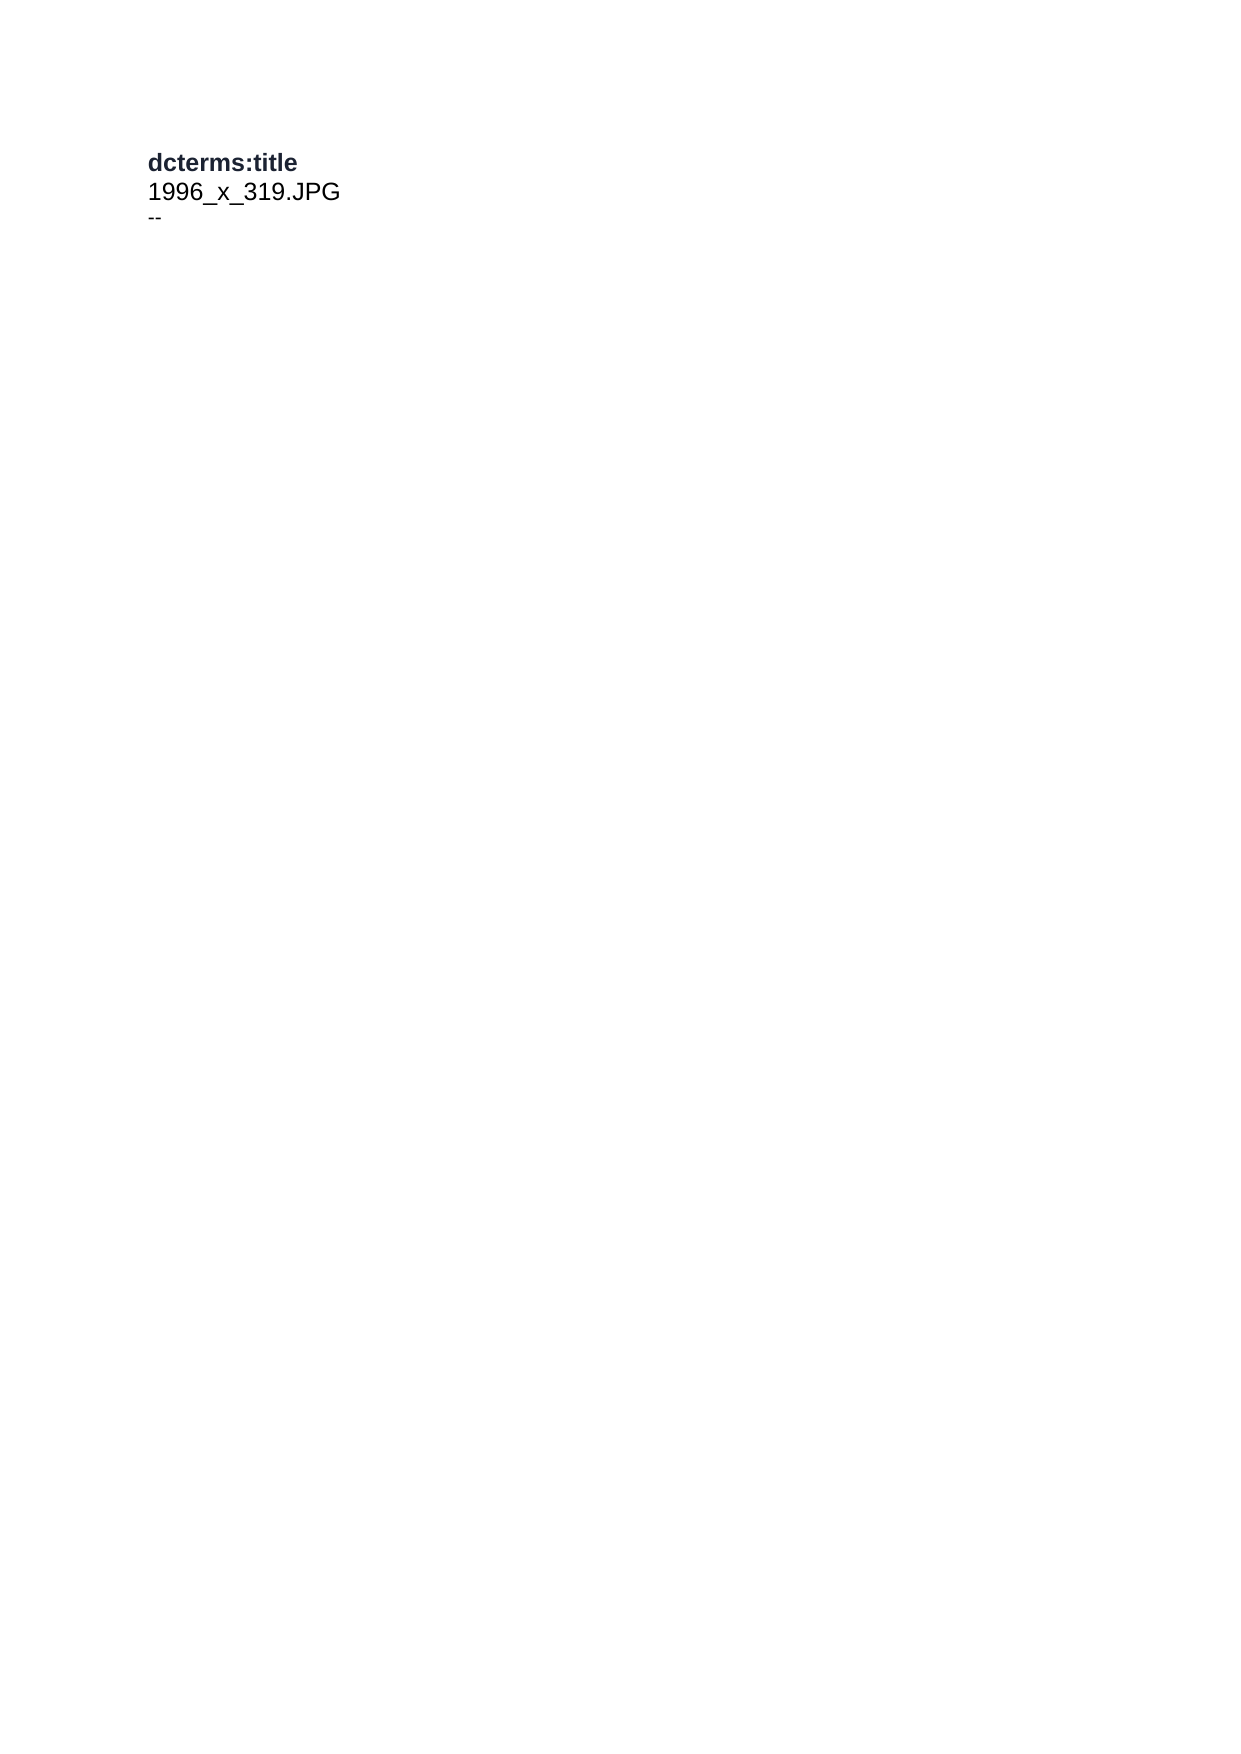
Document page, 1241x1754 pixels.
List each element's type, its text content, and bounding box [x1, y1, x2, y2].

text dcterms:title [148, 148, 1092, 176]
text 1996_x_319.JPG [148, 176, 1092, 205]
text -- [148, 205, 1092, 229]
